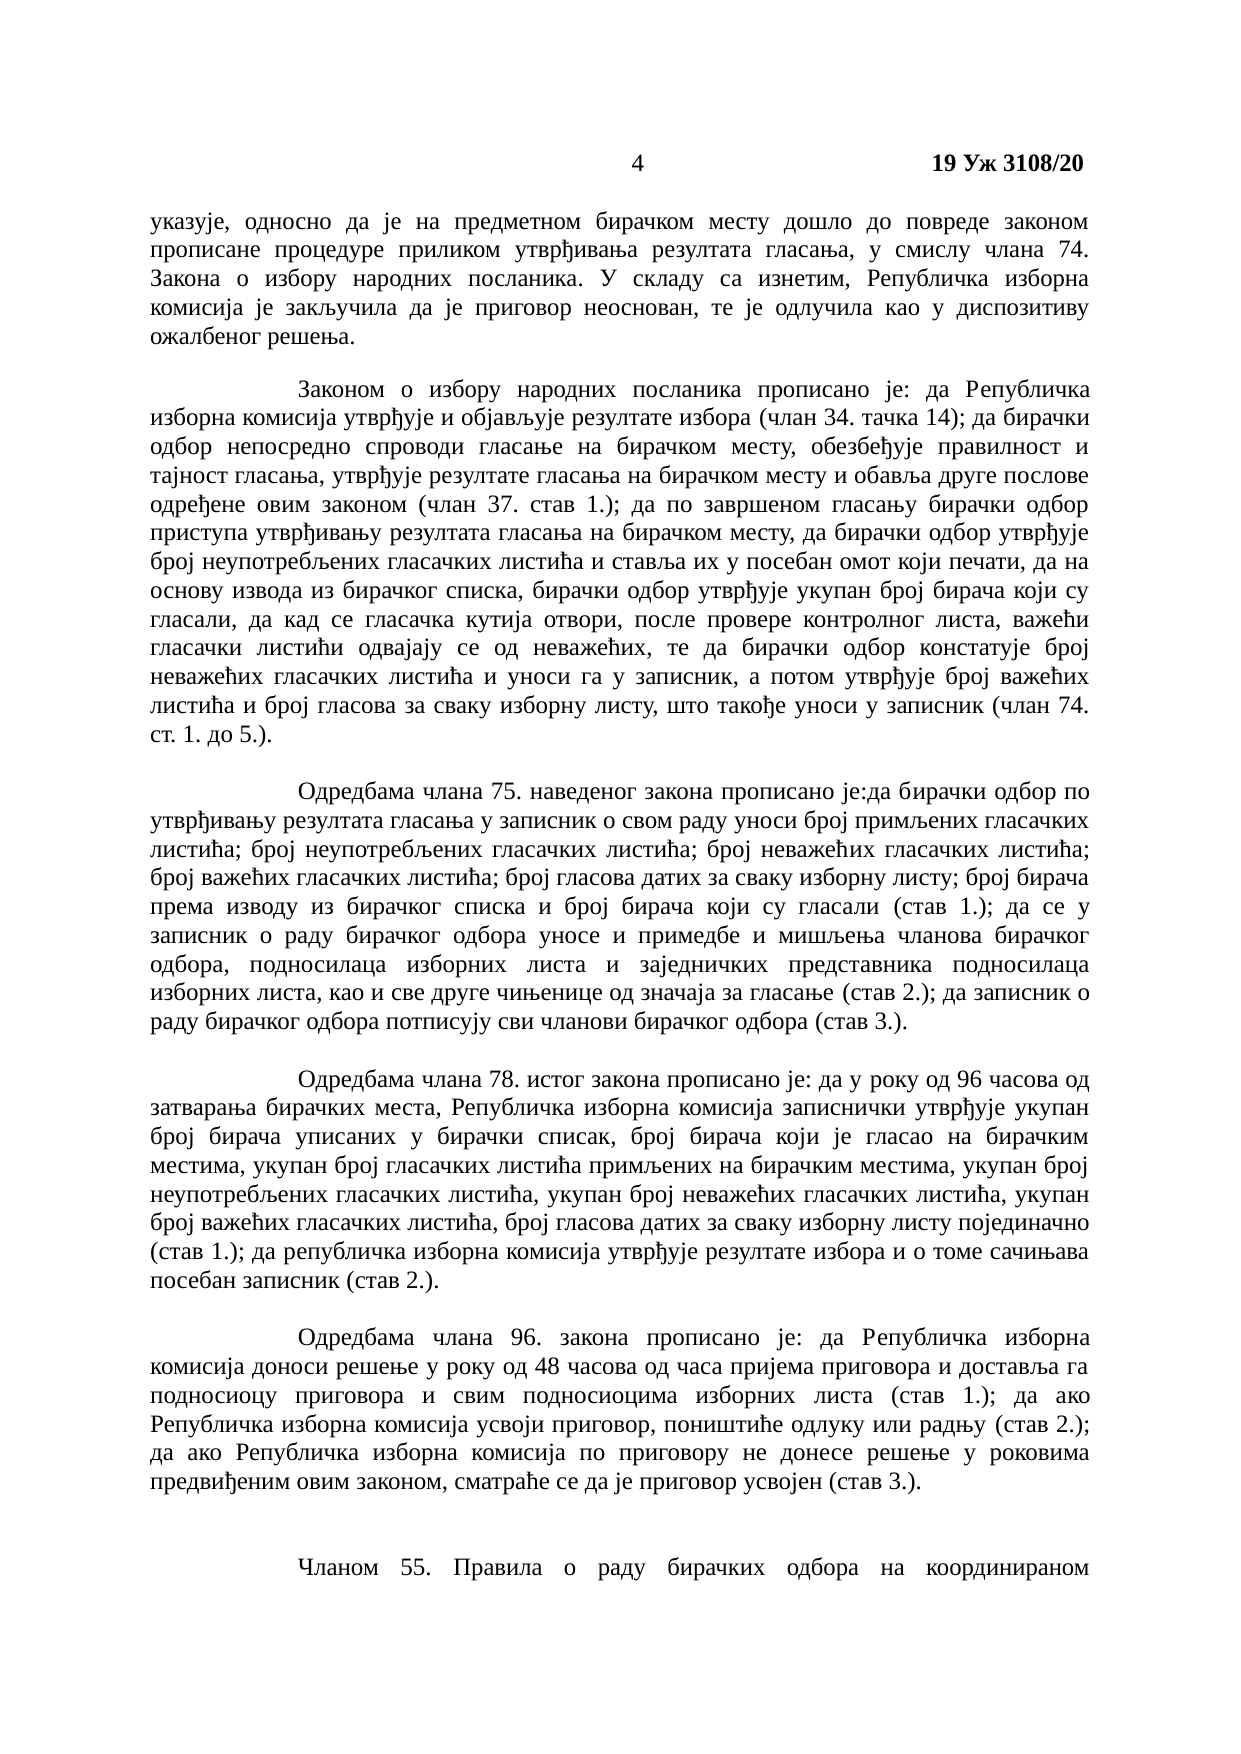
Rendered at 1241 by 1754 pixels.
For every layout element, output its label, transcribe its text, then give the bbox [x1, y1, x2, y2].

text Одредбама члана 78. истог закона прописано је: да у року од 96 часова од затварања бирачких места, Републичка изборна комисија записнички утврђује укупан број бирача уписаних у бирачки списак, број бирача који је гласао на бирачким местима, укупан број гласачких листића примљених на бирачким местима, укупан број неупотребљених гласачких листића, укупан број неважећих гласачких листића, укупан број важећих гласачких листића, број гласова датих за сваку изборну листу појединачно (став 1.); да републичка изборна комисија утврђује резултате избора и о томе сачињава посебан записник (став 2.). [150, 1035, 1090, 1294]
text указује, односно да је на предметном бирачком месту дошло до повреде законом прописане процедуре приликом утврђивања резултата гласања, у смислу члана 74. Закона о избору народних посланика. У складу са изнетим, Републичка изборна комисија је закључила да је приговор неоснован, те је одлучила као у диспозитиву ожалбеног решења. [150, 206, 1090, 349]
text Законом о избору народних посланика прописано је: да Републичка изборна комисија утврђује и објављује резултате избора (члан 34. тачка 14); да бирачки одбор непосредно спроводи гласање на бирачком месту, обезбеђује правилност и тајност гласања, утврђује резултате гласања на бирачком месту и обавља друге послове одређене овим законом (члан 37. став 1.); да по завршеном гласању бирачки одбор приступа утврђивању резултата гласања на бирачком месту, да бирачки одбор утврђује број неупотребљених гласачких листића и ставља их у посебан омот који печати, да на основу извода из бирачког списка, бирачки одбор утврђује укупан број бирача који су гласали, да кад се гласачка кутија отвори, после провере контролног листа, важећи гласачки листићи одвајају се од неважећих, те да бирачки одбор констатује број неважећих гласачких листића и уноси га у записник, а потом утврђује број важећих листића и број гласова за сваку изборну листу, што такође уноси у записник (члан 74. ст. 1. до 5.). [150, 374, 1090, 747]
text Одредбама члана 96. закона прописано је: да Републичка изборна комисија доноси решење у року од 48 часова од часа пријема приговора и доставља га подносиоцу приговора и свим подносиоцима изборних листа (став 1.); да ако Републичка изборна комисија усвоји приговор, поништиће одлуку или радњу (став 2.); да ако Републичка изборна комисија по приговору не донесе решење у роковима предвиђеним овим законом, сматраће се да је приговор усвојен (став 3.). [150, 1322, 1090, 1495]
text Одредбама члана 75. наведеног закона прописано је:да бирачки одбор по утврђивању резултата гласања у записник о свом раду уноси број примљених гласачких листића; број неупотребљених гласачких листића; број неважећих гласачких листића; број важећих гласачких листића; број гласова датих за сваку изборну листу; број бирача према изводу из бирачког списка и број бирача који су гласали (став 1.); да се у записник о раду бирачког одбора уносе и примедбе и мишљења чланова бирачког одбора, подносилаца изборних листа и заједничких представника подносилаца изборних листа, као и све друге чињенице од значаја за гласање (став 2.); да записник о раду бирачког одбора потписују сви чланови бирачког одбора (став 3.). [150, 776, 1090, 1035]
text Чланом 55. Правила о раду бирачких одбора на координираном [150, 1552, 1090, 1581]
